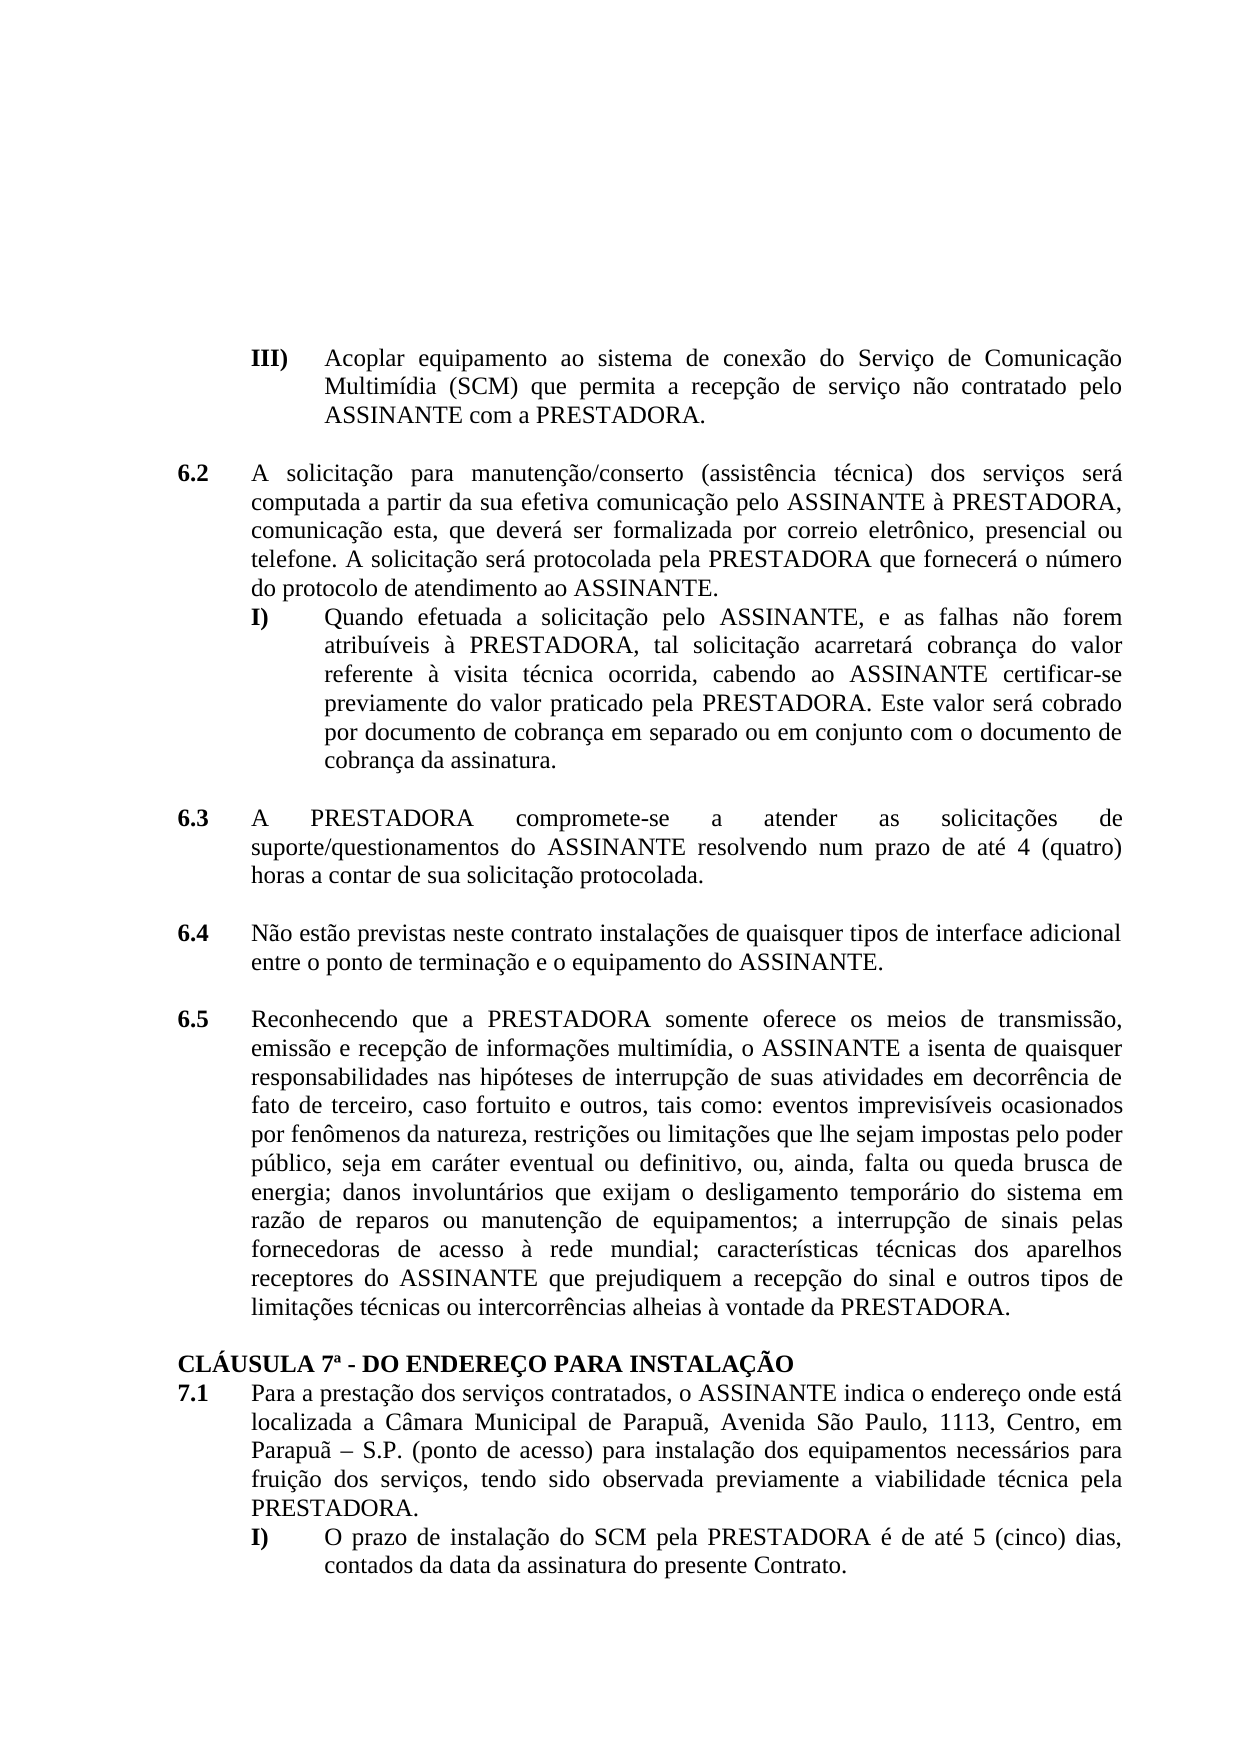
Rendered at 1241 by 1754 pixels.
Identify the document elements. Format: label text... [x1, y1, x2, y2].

list O prazo de instalação do SCM pela PRESTADORA é de até 5 (cinco) dias, contados da data da assinatura do presente Contrato. [251, 1522, 1123, 1579]
list Para a prestação dos serviços contratados, o ASSINANTE indica o endereço onde está localizada a Câmara Municipal de Parapuã, Avenida São Paulo, 1113, Centro, em Parapuã – S.P. (ponto de acesso) para instalação dos equipamentos necessários para fruição dos serviços, tendo sido observada previamente a viabilidade técnica pela PRESTADORA. [177, 1378, 1123, 1522]
list Reconhecendo que a PRESTADORA somente oferece os meios de transmissão, emissão e recepção de informações multimídia, o ASSINANTE a isenta de quaisquer responsabilidades nas hipóteses de interrupção de suas atividades em decorrência de fato de terceiro, caso fortuito e outros, tais como: eventos imprevisíveis ocasionados por fenômenos da natureza, restrições ou limitações que lhe sejam impostas pelo poder público, seja em caráter eventual ou definitivo, ou, ainda, falta ou queda brusca de energia; danos involuntários que exijam o desligamento temporário do sistema em razão de reparos ou manutenção de equipamentos; a interrupção de sinais pelas fornecedoras de acesso à rede mundial; características técnicas dos aparelhos receptores do ASSINANTE que prejudiquem a recepção do sinal e outros tipos de limitações técnicas ou intercorrências alheias à vontade da PRESTADORA. [177, 1004, 1123, 1320]
list A solicitação para manutenção/conserto (assistência técnica) dos serviços será computada a partir da sua efetiva comunicação pelo ASSINANTE à PRESTADORA, comunicação esta, que deverá ser formalizada por correio eletrônico, presencial ou telefone. A solicitação será protocolada pela PRESTADORA que fornecerá o número do protocolo de atendimento ao ASSINANTE. [177, 458, 1123, 602]
list A PRESTADORA compromete-se a atender as solicitações de suporte/questionamentos do ASSINANTE resolvendo num prazo de até 4 (quatro) horas a contar de sua solicitação protocolada. [177, 803, 1123, 889]
list Não estão previstas neste contrato instalações de quaisquer tipos de interface adicional entre o ponto de terminação e o equipamento do ASSINANTE. [177, 918, 1123, 975]
list Quando efetuada a solicitação pelo ASSINANTE, e as falhas não forem atribuíveis à PRESTADORA, tal solicitação acarretará cobrança do valor referente à visita técnica ocorrida, cabendo ao ASSINANTE certificar-se previamente do valor praticado pela PRESTADORA. Este valor será cobrado por documento de cobrança em separado ou em conjunto com o documento de cobrança da assinatura. [251, 602, 1123, 774]
subtitle CLÁUSULA 7ª - DO ENDEREÇO PARA INSTALAÇÃO [177, 1349, 1134, 1378]
list Acoplar equipamento ao sistema de conexão do Serviço de Comunicação Multimídia (SCM) que permita a recepção de serviço não contratado pelo ASSINANTE com a PRESTADORA. [251, 343, 1123, 429]
